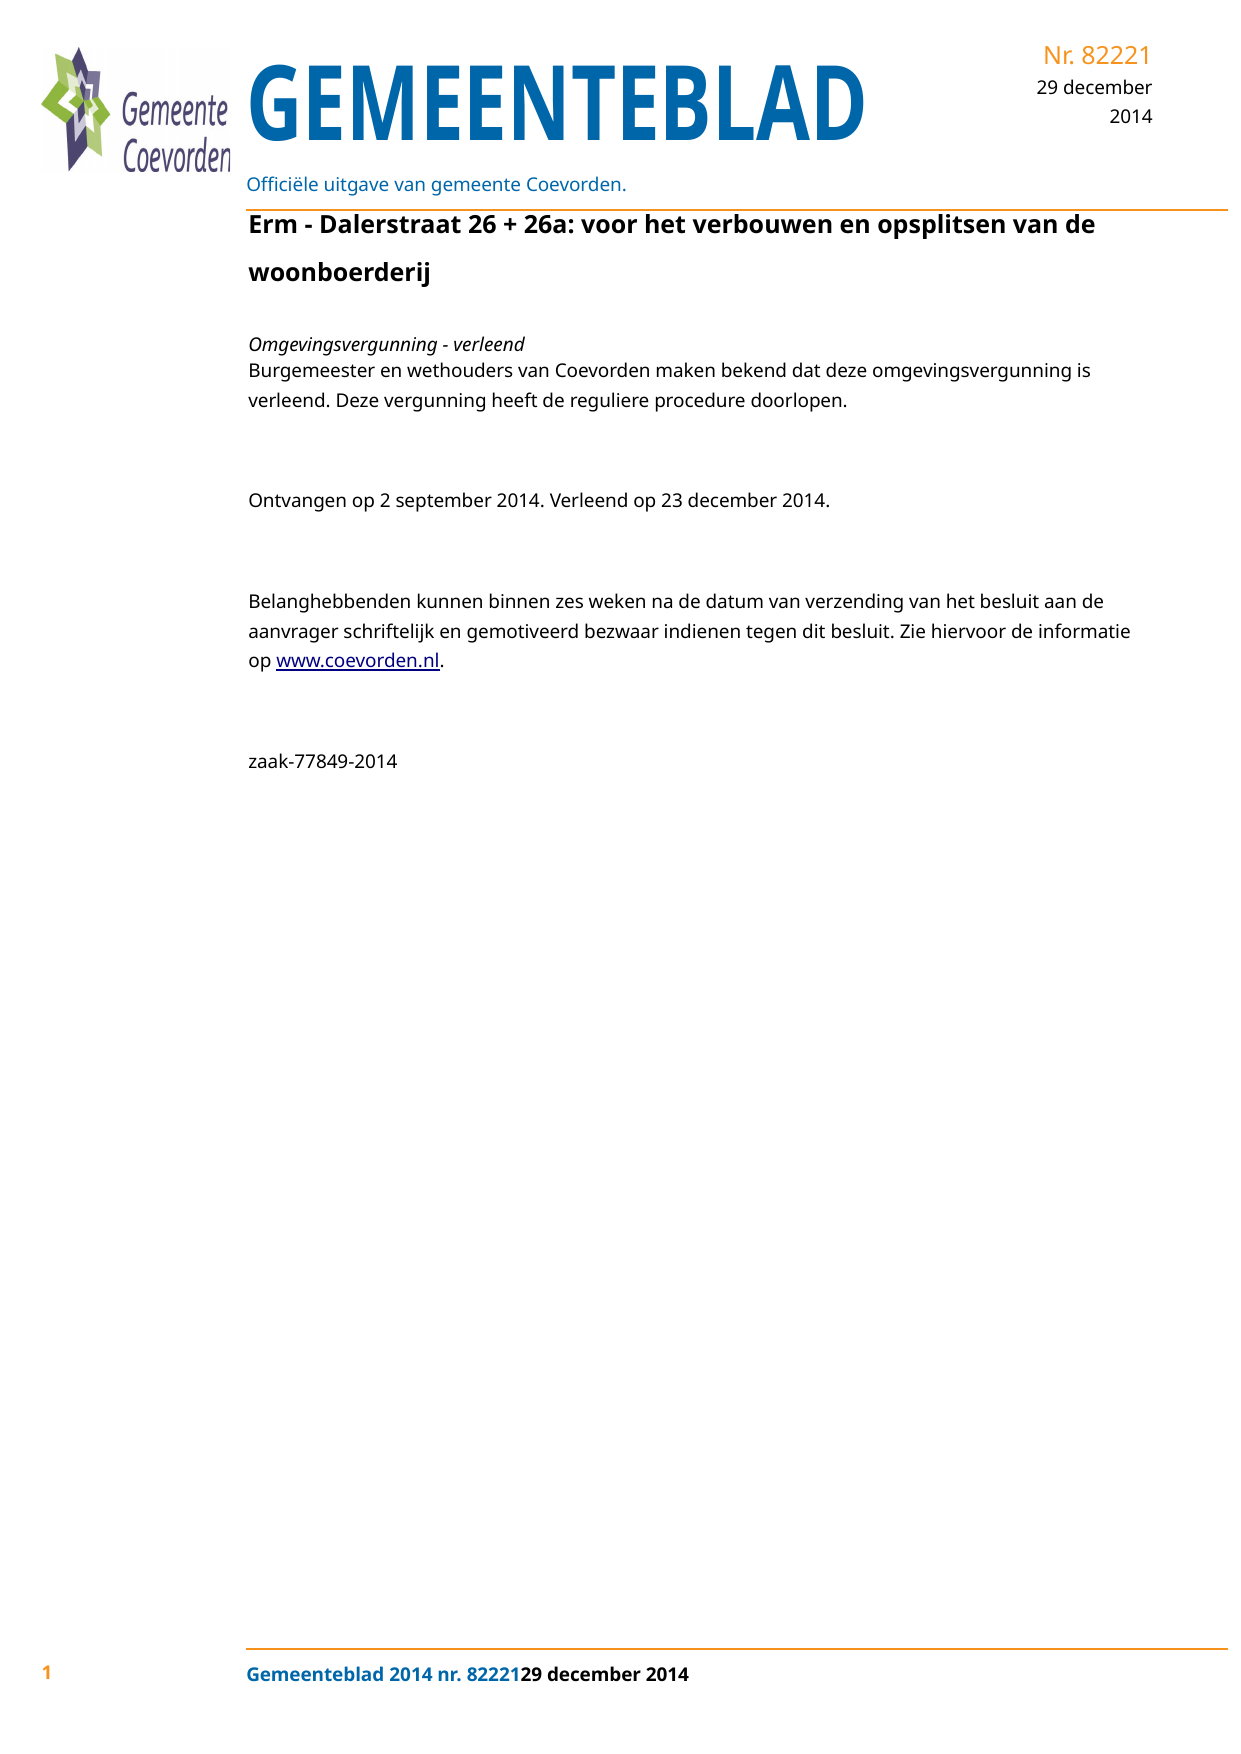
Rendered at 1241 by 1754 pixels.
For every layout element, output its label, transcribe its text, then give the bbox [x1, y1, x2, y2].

text zaak-77849-2014 [248, 748, 1152, 774]
picture [41, 47, 231, 172]
text Erm - Dalerstraat 26 + 26a: voor het verbouwen en opsplitsen van de woonboerderij [248, 211, 1152, 288]
text Belanghebbenden kunnen binnen zes weken na de datum van verzending van het besluit aan de aanvrager schriftelijk en gemotiveerd bezwaar indienen tegen dit besluit. Zie hiervoor de informatie op www.coevorden.nl. [248, 588, 1152, 673]
text Ontvangen op 2 september 2014. Verleend op 23 december 2014. [248, 488, 1152, 513]
text Omgevingsvergunning - verleend [248, 331, 1152, 357]
text Burgemeester en wethouders van Coevorden maken bekend dat deze omgevingsvergunning is verleend. Deze vergunning heeft de reguliere procedure doorlopen. [248, 357, 1152, 412]
